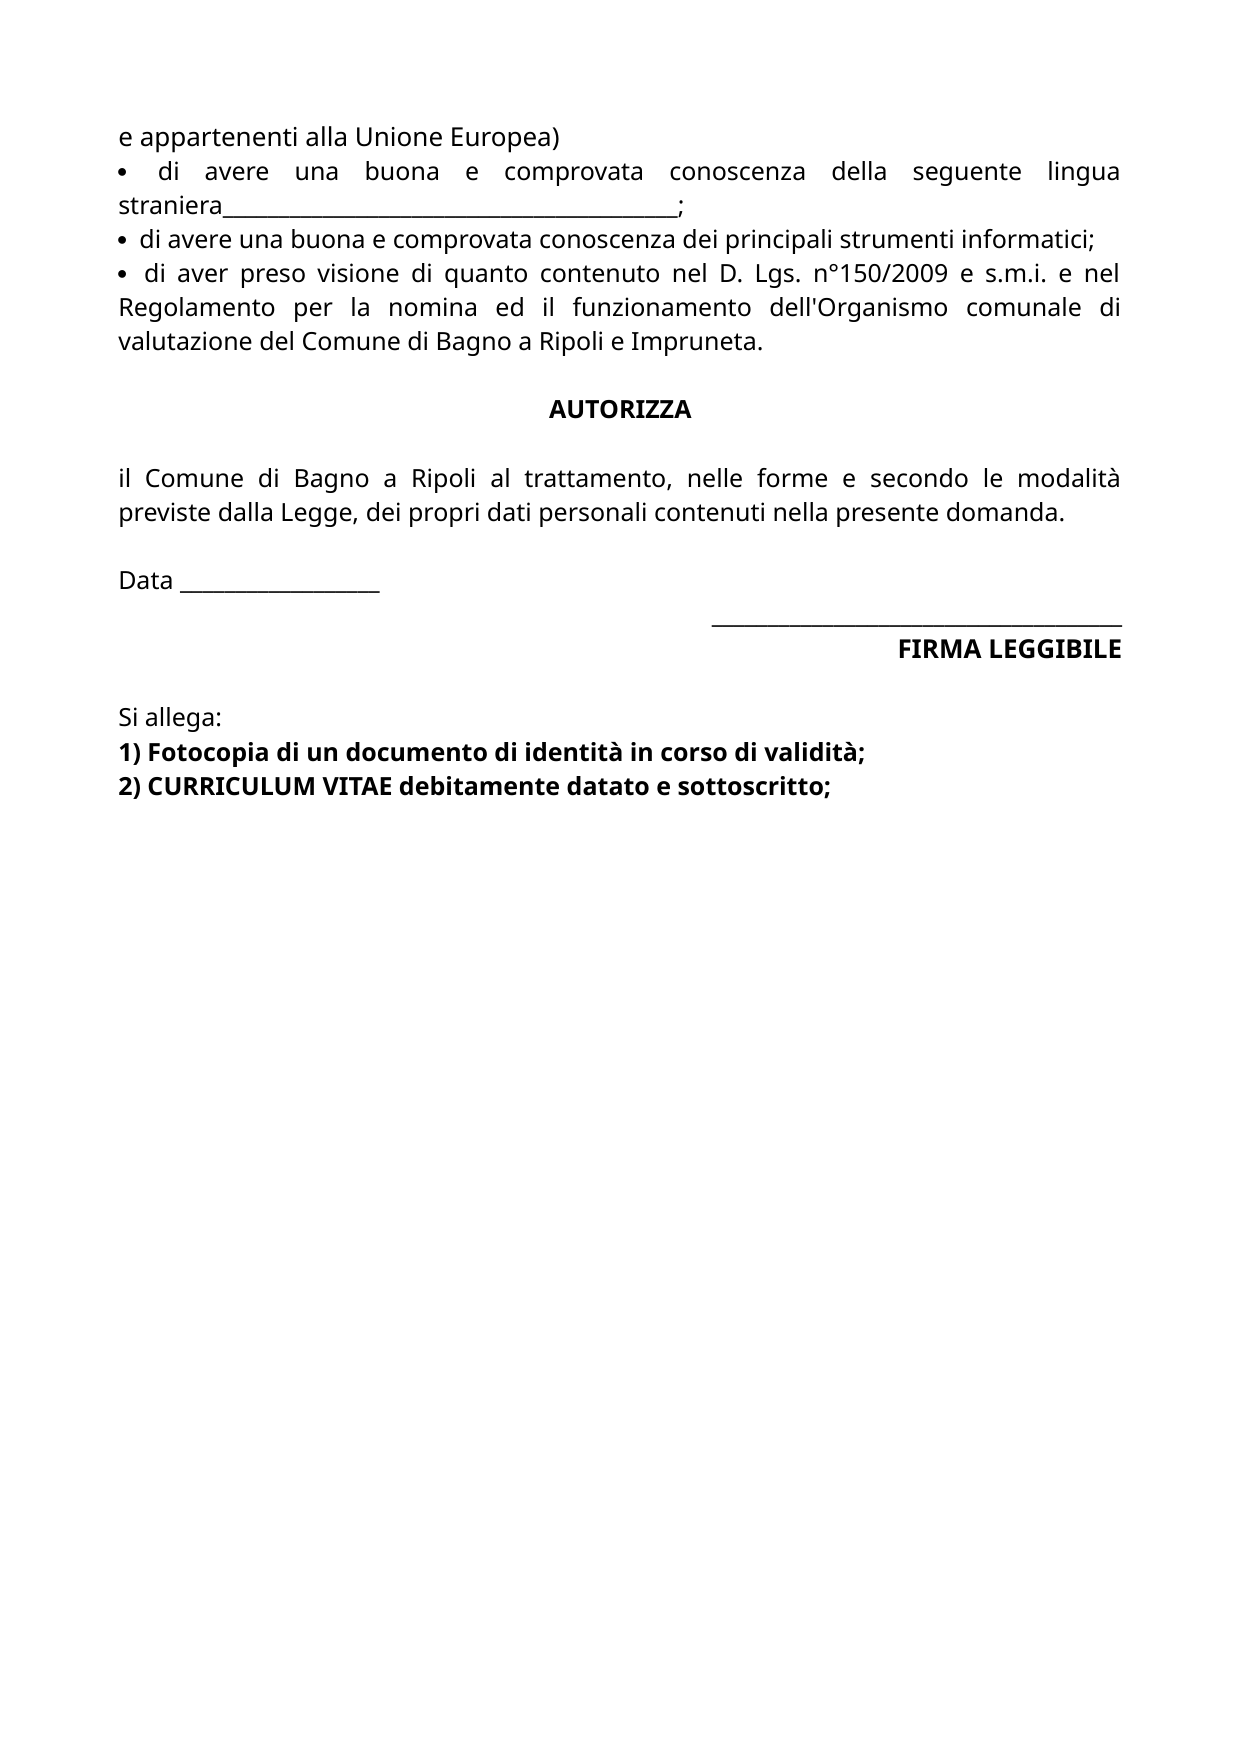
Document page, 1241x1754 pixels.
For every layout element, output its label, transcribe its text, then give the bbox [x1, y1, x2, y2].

text 2) CURRICULUM VITAE debitamente datato e sottoscritto; [118, 768, 1122, 802]
text e appartenenti alla Unione Europea) [118, 118, 1122, 154]
text · di avere una buona e comprovata conoscenza della seguente lingua straniera_________________________________________; [118, 154, 1122, 222]
text Data __________________ [118, 562, 1122, 596]
text _____________________________________ [118, 596, 1122, 631]
text · di aver preso visione di quanto contenuto nel D. Lgs. n°150/2009 e s.m.i. e nel Regolamento per la nomina ed il funzionamento dell'Organismo comunale di valutazione del Comune di Bagno a Ripoli e Impruneta. [118, 256, 1122, 358]
text · di avere una buona e comprovata conoscenza dei principali strumenti informatici; [118, 222, 1122, 256]
text 1) Fotocopia di un documento di identità in corso di validità; [118, 734, 1122, 768]
text Si allega: [118, 700, 1122, 734]
text il Comune di Bagno a Ripoli al trattamento, nelle forme e secondo le modalità previste dalla Legge, dei propri dati personali contenuti nella presente domanda. [118, 460, 1122, 528]
text FIRMA LEGGIBILE [118, 631, 1122, 666]
text AUTORIZZA [118, 392, 1122, 426]
